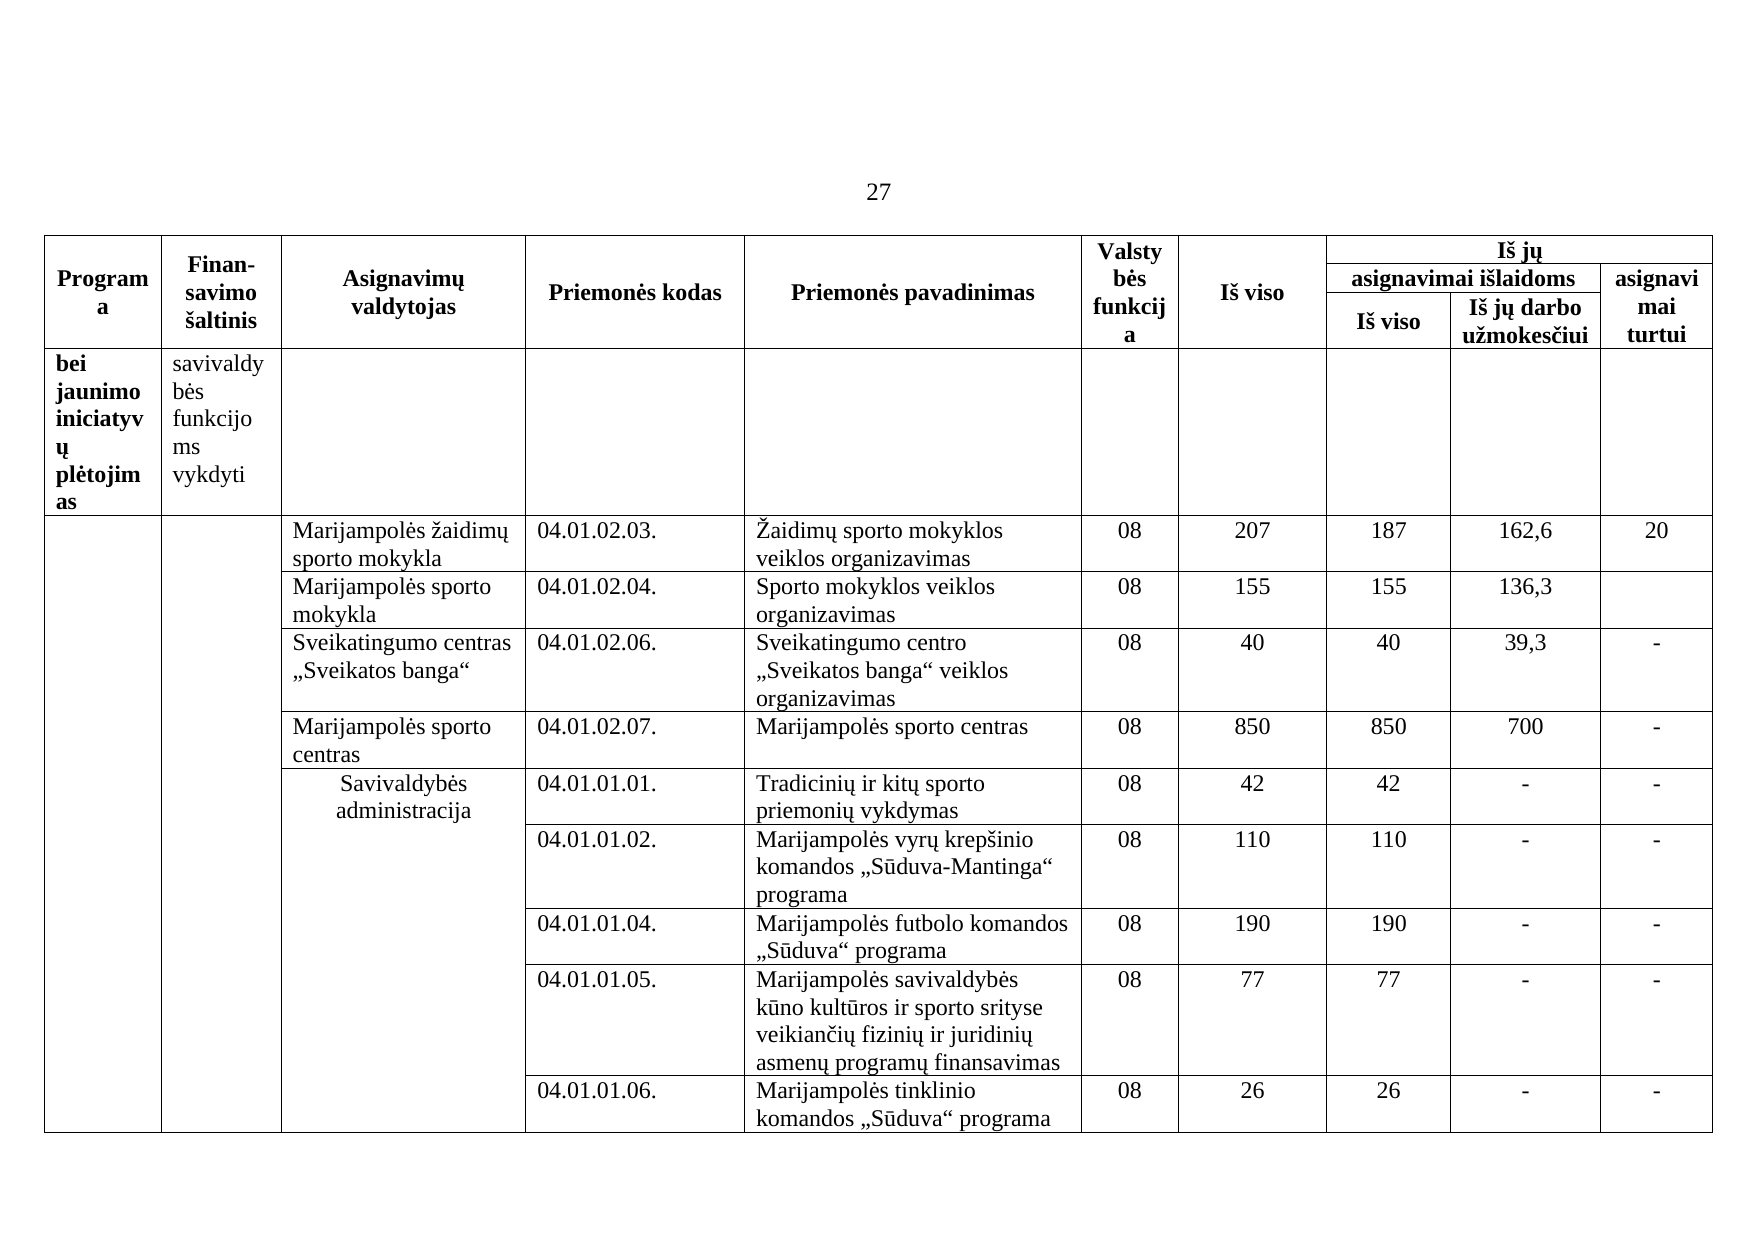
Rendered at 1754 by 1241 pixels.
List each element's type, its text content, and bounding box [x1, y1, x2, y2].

table_cell 04.01.02.06. [526, 629, 744, 711]
table_cell Žaidimų sporto mokyklos veiklos organizavimas [745, 516, 1081, 571]
table_cell 08 [1082, 965, 1178, 1075]
table_cell Marijampolės sporto centras [745, 712, 1081, 767]
table_cell Marijampolės futbolo komandos „Sūduva“ programa [745, 909, 1081, 964]
table_cell 850 [1327, 712, 1450, 767]
table_header Programa [45, 236, 161, 348]
table_cell 207 [1179, 516, 1326, 571]
table_cell - [1601, 629, 1712, 711]
table_cell 40 [1327, 629, 1450, 711]
table_cell Marijampolės žaidimų sporto mokykla [282, 516, 525, 571]
table_header Iš viso [1179, 236, 1326, 348]
table_cell Savivaldybės administracija [282, 769, 525, 1132]
table_cell 04.01.01.01. [526, 769, 744, 824]
table_cell 08 [1082, 825, 1178, 908]
table_cell [1179, 349, 1326, 515]
table_cell 04.01.01.06. [526, 1076, 744, 1132]
table_cell 04.01.01.05. [526, 965, 744, 1075]
table_cell [162, 516, 281, 1132]
table_cell [45, 516, 161, 1132]
table_cell 42 [1179, 769, 1326, 824]
table_header Valstybės funkcija [1082, 236, 1178, 348]
table_cell 04.01.01.04. [526, 909, 744, 964]
table_cell [1451, 349, 1600, 515]
table_cell 04.01.01.02. [526, 825, 744, 908]
table_cell 20 [1601, 516, 1712, 571]
table_cell - [1601, 769, 1712, 824]
table_cell Marijampolės sporto mokykla [282, 572, 525, 627]
table_cell 155 [1179, 572, 1326, 627]
table_cell asignavimai turtui įsigyti [1601, 264, 1712, 348]
table_cell [745, 349, 1081, 515]
table_cell 42 [1327, 769, 1450, 824]
table_cell 08 [1082, 572, 1178, 627]
table_cell [1601, 572, 1712, 627]
table_cell 04.01.02.07. [526, 712, 744, 767]
table_cell 26 [1327, 1076, 1450, 1132]
table_cell Iš viso [1327, 293, 1450, 348]
table_cell 39,3 [1451, 629, 1600, 711]
table_cell Tradicinių ir kitų sporto priemonių vykdymas [745, 769, 1081, 824]
table_cell 40 [1179, 629, 1326, 711]
table_cell 190 [1179, 909, 1326, 964]
table_cell - [1451, 965, 1600, 1075]
table_cell 77 [1327, 965, 1450, 1075]
table_cell - [1601, 909, 1712, 964]
table_cell - [1601, 1076, 1712, 1132]
table_cell 08 [1082, 909, 1178, 964]
table_cell - [1601, 349, 1712, 515]
table_cell Marijampolės vyrų krepšinio komandos „Sūduva-Mantinga“ programa [745, 825, 1081, 908]
table_cell - [1601, 965, 1712, 1075]
table_cell 850 [1179, 712, 1326, 767]
table_cell [1082, 349, 1178, 515]
table_cell 04.01.02.04. [526, 572, 744, 627]
table_cell bei jaunimo iniciatyvų plėtojimas [45, 349, 161, 515]
table_cell 04.01.02.03. [526, 516, 744, 571]
table_header Priemonės pavadinimas [745, 236, 1081, 348]
table_cell 08 [1082, 516, 1178, 571]
table_cell 190 [1327, 909, 1450, 964]
table_cell Marijampolės savivaldybės kūno kultūros ir sporto srityse veikiančių fizinių ir juridinių asmenų programų finansavimas [745, 965, 1081, 1075]
table_cell 187 [1327, 516, 1450, 571]
table_cell - [1451, 1076, 1600, 1132]
table_cell 155 [1327, 572, 1450, 627]
table_cell Marijampolės sporto centras [282, 712, 525, 767]
table_header Finan-savimo šaltinis [162, 236, 281, 348]
table_cell Sveikatingumo centro „Sveikatos banga“ veiklos organizavimas [745, 629, 1081, 711]
table_cell - [1451, 769, 1600, 824]
table_cell [282, 349, 525, 515]
table_cell - [1451, 909, 1600, 964]
table_cell 26 [1179, 1076, 1326, 1132]
table_cell 110 [1327, 825, 1450, 908]
table_cell Marijampolės tinklinio komandos „Sūduva“ programa [745, 1076, 1081, 1132]
table_header Iš jų [1327, 236, 1712, 263]
table_cell Sporto mokyklos veiklos organizavimas [745, 572, 1081, 627]
table_cell 77 [1179, 965, 1326, 1075]
table_header Asignavimų valdytojas [282, 236, 525, 348]
table_cell 08 [1082, 769, 1178, 824]
table_cell Sveikatingumo centras „Sveikatos banga“ [282, 629, 525, 711]
table_cell savivaldybės funkcijoms vykdyti [162, 349, 281, 515]
table_cell 110 [1179, 825, 1326, 908]
table_cell asignavimai išlaidoms [1327, 264, 1600, 292]
table_cell - [1601, 712, 1712, 767]
table_header Priemonės kodas [526, 236, 744, 348]
table_cell Iš jų darbo užmokesčiui [1451, 293, 1600, 348]
table_cell - [1601, 825, 1712, 908]
table_cell 700 [1451, 712, 1600, 767]
table_cell 08 [1082, 1076, 1178, 1132]
table_cell [526, 349, 744, 515]
table_cell 08 [1082, 712, 1178, 767]
table_cell 162,6 [1451, 516, 1600, 571]
table_cell - [1451, 825, 1600, 908]
table_cell 136,3 [1451, 572, 1600, 627]
table_cell 08 [1082, 629, 1178, 711]
table_cell [1327, 349, 1450, 515]
